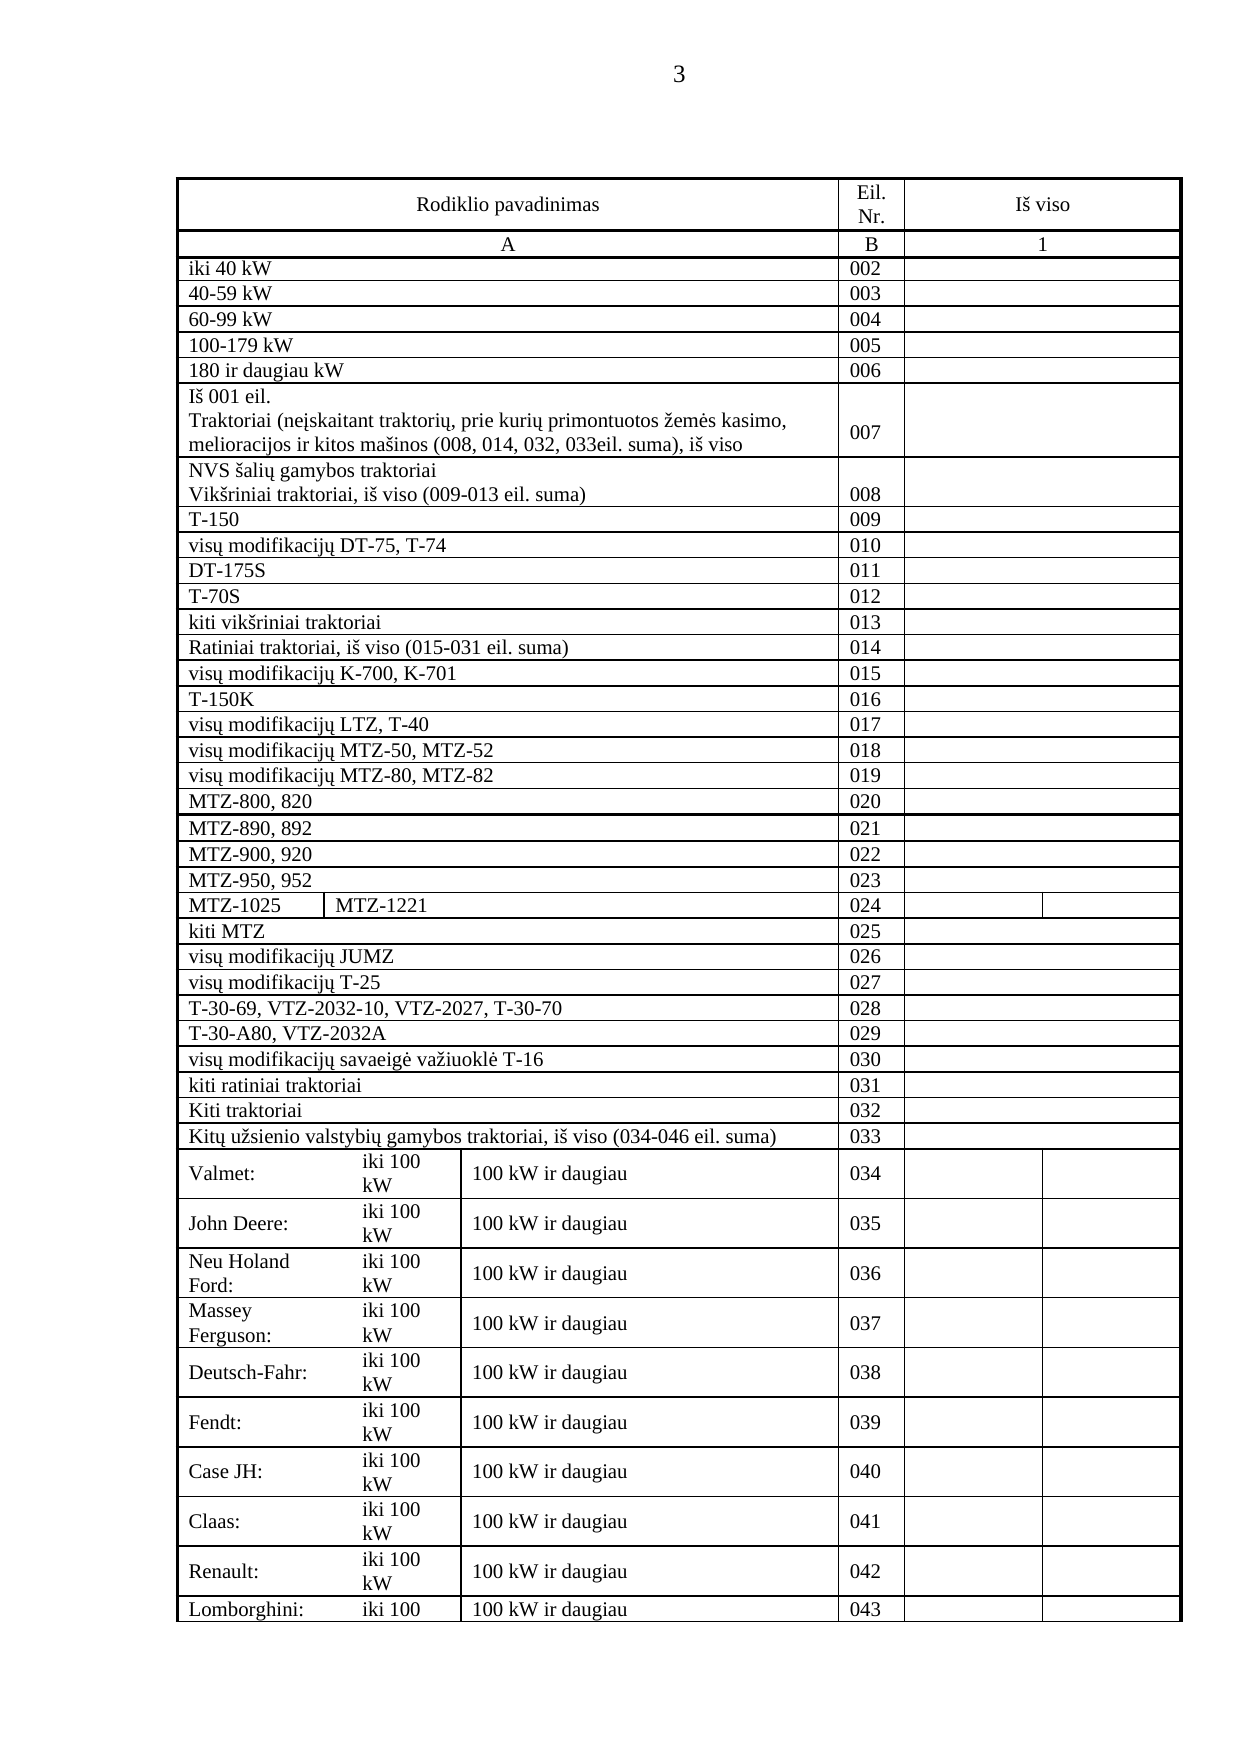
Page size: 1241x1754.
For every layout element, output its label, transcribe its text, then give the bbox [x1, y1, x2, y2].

table_cell [1043, 1497, 1179, 1545]
table_cell [905, 687, 1179, 711]
table_cell Kiti traktoriai [179, 1098, 838, 1122]
table_cell [905, 1047, 1179, 1071]
table_cell visų modifikacijų K-700, K-701 [179, 661, 838, 685]
table_cell [905, 1398, 1042, 1446]
table_cell [905, 507, 1179, 531]
table_cell visų modifikacijų MTZ-50, MTZ-52 [179, 738, 838, 762]
table_cell 039 [839, 1398, 904, 1446]
table_cell [905, 635, 1179, 659]
table_cell Neu Holand Ford: [179, 1249, 351, 1297]
table_cell 019 [839, 763, 904, 787]
table_cell [905, 816, 1179, 840]
table_cell 60-99 kW [179, 307, 838, 331]
table_cell Iš 001 eil. [179, 384, 838, 408]
table_cell 024 [839, 893, 904, 917]
table_cell 100 kW ir daugiau [462, 1298, 838, 1347]
table_cell [1043, 1249, 1179, 1297]
table_cell [905, 408, 1179, 456]
table_cell John Deere: [179, 1199, 351, 1247]
table_cell Fendt: [179, 1398, 351, 1446]
table_cell 40-59 kW [179, 281, 838, 305]
table_cell 018 [839, 738, 904, 762]
table_cell 012 [839, 584, 904, 608]
table_cell [905, 1199, 1042, 1247]
table_cell 035 [839, 1199, 904, 1247]
table_cell Vikšriniai traktoriai, iš viso (009-013 eil. suma) [179, 482, 838, 506]
table_cell [905, 533, 1179, 557]
table_cell 004 [839, 307, 904, 331]
table_cell [905, 458, 1179, 482]
table_cell T-70S [179, 584, 838, 608]
table_cell Lomborghini: [179, 1597, 351, 1621]
table_cell [1043, 893, 1179, 917]
table_cell T-30-A80, VTZ-2032A [179, 1021, 838, 1045]
table_cell [905, 281, 1179, 305]
table_cell Case JH: [179, 1448, 351, 1496]
table_cell visų modifikacijų MTZ-80, MTZ-82 [179, 763, 838, 787]
table_cell [905, 1098, 1179, 1122]
table_cell [905, 868, 1179, 892]
table_cell 030 [839, 1047, 904, 1071]
table_cell 100 kW ir daugiau [462, 1497, 838, 1545]
table_cell 028 [839, 996, 904, 1020]
table_cell [905, 789, 1179, 813]
table_cell 010 [839, 533, 904, 557]
table_cell 041 [839, 1497, 904, 1545]
table_header Rodiklio pavadinimas [179, 180, 838, 228]
table_cell MTZ-800, 820 [179, 789, 838, 813]
table_cell NVS šalių gamybos traktoriai [179, 458, 838, 482]
table_cell [1043, 1298, 1179, 1347]
table_cell [905, 893, 1042, 917]
table_cell [839, 458, 904, 482]
table_cell 036 [839, 1249, 904, 1297]
table_cell MTZ-1221 [325, 893, 838, 917]
table_cell [905, 259, 1179, 280]
table_cell iki 100 kW [351, 1547, 460, 1595]
table_cell iki 100 kW [351, 1348, 460, 1396]
table_cell [905, 919, 1179, 943]
table_cell B [839, 232, 904, 256]
table_cell [905, 1497, 1042, 1545]
table_cell MTZ-950, 952 [179, 868, 838, 892]
table_cell MTZ-890, 892 [179, 816, 838, 840]
table_cell [905, 307, 1179, 331]
table_cell 040 [839, 1448, 904, 1496]
table_cell 016 [839, 687, 904, 711]
table_cell visų modifikacijų DT-75, T-74 [179, 533, 838, 557]
table_cell [839, 384, 904, 408]
table_cell 002 [839, 259, 904, 280]
table_cell Kitų užsienio valstybių gamybos traktoriai, iš viso (034-046 eil. suma) [179, 1124, 838, 1148]
table_cell 015 [839, 661, 904, 685]
table_cell [905, 738, 1179, 762]
table_cell 180 ir daugiau kW [179, 358, 838, 382]
table_cell visų modifikacijų savaeigė važiuoklė T-16 [179, 1047, 838, 1071]
table_cell 100 kW ir daugiau [462, 1199, 838, 1247]
table_cell 022 [839, 842, 904, 866]
table_cell [905, 384, 1179, 408]
table_cell 1 [905, 232, 1179, 256]
table_cell iki 100 kW [351, 1448, 460, 1496]
table_cell [905, 1298, 1042, 1347]
table_cell [905, 1597, 1042, 1621]
table_cell [1043, 1150, 1179, 1197]
table_cell 100 kW ir daugiau [462, 1597, 838, 1621]
table_cell 003 [839, 281, 904, 305]
table_cell 038 [839, 1348, 904, 1396]
table_cell [905, 1124, 1179, 1148]
table_cell iki 100 [351, 1597, 460, 1621]
table_cell T-150K [179, 687, 838, 711]
table_cell A [179, 232, 838, 256]
table_cell 027 [839, 970, 904, 994]
table_cell 011 [839, 558, 904, 582]
table_cell 025 [839, 919, 904, 943]
table_cell [905, 1547, 1042, 1595]
table_cell [905, 945, 1179, 968]
table_cell visų modifikacijų T-25 [179, 970, 838, 994]
table_cell [905, 712, 1179, 736]
table_cell Massey Ferguson: [179, 1298, 351, 1347]
table_cell T-30-69, VTZ-2032-10, VTZ-2027, T-30-70 [179, 996, 838, 1020]
table_cell 017 [839, 712, 904, 736]
table_cell [905, 1448, 1042, 1496]
table_cell visų modifikacijų LTZ, T-40 [179, 712, 838, 736]
table_cell 037 [839, 1298, 904, 1347]
table_cell [905, 842, 1179, 866]
table_cell 026 [839, 945, 904, 968]
table_cell 008 [839, 482, 904, 506]
table_cell 100 kW ir daugiau [462, 1398, 838, 1446]
table_cell 021 [839, 816, 904, 840]
table_cell [1043, 1448, 1179, 1496]
table_cell [905, 1073, 1179, 1097]
table_cell 100 kW ir daugiau [462, 1150, 838, 1197]
table_cell MTZ-900, 920 [179, 842, 838, 866]
table_cell 023 [839, 868, 904, 892]
table_cell visų modifikacijų JUMZ [179, 945, 838, 968]
table_cell 100 kW ir daugiau [462, 1547, 838, 1595]
table_cell 100 kW ir daugiau [462, 1348, 838, 1396]
table_cell 006 [839, 358, 904, 382]
table_cell [905, 1150, 1042, 1197]
table_cell iki 100 kW [351, 1199, 460, 1247]
table_cell [905, 584, 1179, 608]
table_cell 043 [839, 1597, 904, 1621]
table_cell 100-179 kW [179, 333, 838, 357]
table_cell Ratiniai traktoriai, iš viso (015-031 eil. suma) [179, 635, 838, 659]
table_cell [1043, 1597, 1179, 1621]
table_cell 020 [839, 789, 904, 813]
table_header Iš viso [905, 180, 1179, 228]
table_cell Claas: [179, 1497, 351, 1545]
table_cell [1043, 1348, 1179, 1396]
table_cell iki 100 kW [351, 1497, 460, 1545]
table_cell 029 [839, 1021, 904, 1045]
table_cell iki 100 kW [351, 1298, 460, 1347]
table_cell Valmet: [179, 1150, 351, 1197]
table_cell [905, 482, 1179, 506]
table_cell [905, 996, 1179, 1020]
table_cell [1043, 1547, 1179, 1595]
table_cell Traktoriai (neįskaitant traktorių, prie kurių primontuotos žemės kasimo, melioracijos ir kitos mašinos (008, 014, 032, 033eil. suma), iš viso [179, 408, 838, 456]
table_cell 042 [839, 1547, 904, 1595]
table_cell 013 [839, 610, 904, 634]
table_cell [905, 610, 1179, 634]
table_cell iki 100 kW [351, 1249, 460, 1297]
table_cell 009 [839, 507, 904, 531]
table_cell [905, 661, 1179, 685]
table_cell [905, 1348, 1042, 1396]
table_cell 033 [839, 1124, 904, 1148]
table_cell [905, 558, 1179, 582]
table_cell Renault: [179, 1547, 351, 1595]
table_cell kiti vikšriniai traktoriai [179, 610, 838, 634]
table_cell [905, 358, 1179, 382]
table_cell DT-175S [179, 558, 838, 582]
table_cell iki 40 kW [179, 259, 838, 280]
table_cell [1043, 1398, 1179, 1446]
table_cell [1043, 1199, 1179, 1247]
table_cell MTZ-1025 [179, 893, 323, 917]
table_cell 100 kW ir daugiau [462, 1249, 838, 1297]
table_cell 007 [839, 408, 904, 456]
table_cell Deutsch-Fahr: [179, 1348, 351, 1396]
table_cell kiti ratiniai traktoriai [179, 1073, 838, 1097]
table_cell 014 [839, 635, 904, 659]
table_cell kiti MTZ [179, 919, 838, 943]
table_cell [905, 970, 1179, 994]
table_cell iki 100 kW [351, 1150, 460, 1197]
table_cell 032 [839, 1098, 904, 1122]
table_cell [905, 333, 1179, 357]
table_cell [905, 1249, 1042, 1297]
table_cell [905, 763, 1179, 787]
table_cell 100 kW ir daugiau [462, 1448, 838, 1496]
table_cell iki 100 kW [351, 1398, 460, 1446]
table_cell T-150 [179, 507, 838, 531]
table_cell 031 [839, 1073, 904, 1097]
table_cell [905, 1021, 1179, 1045]
table_cell 005 [839, 333, 904, 357]
table_header Eil. Nr. [839, 180, 904, 228]
table_cell 034 [839, 1150, 904, 1197]
